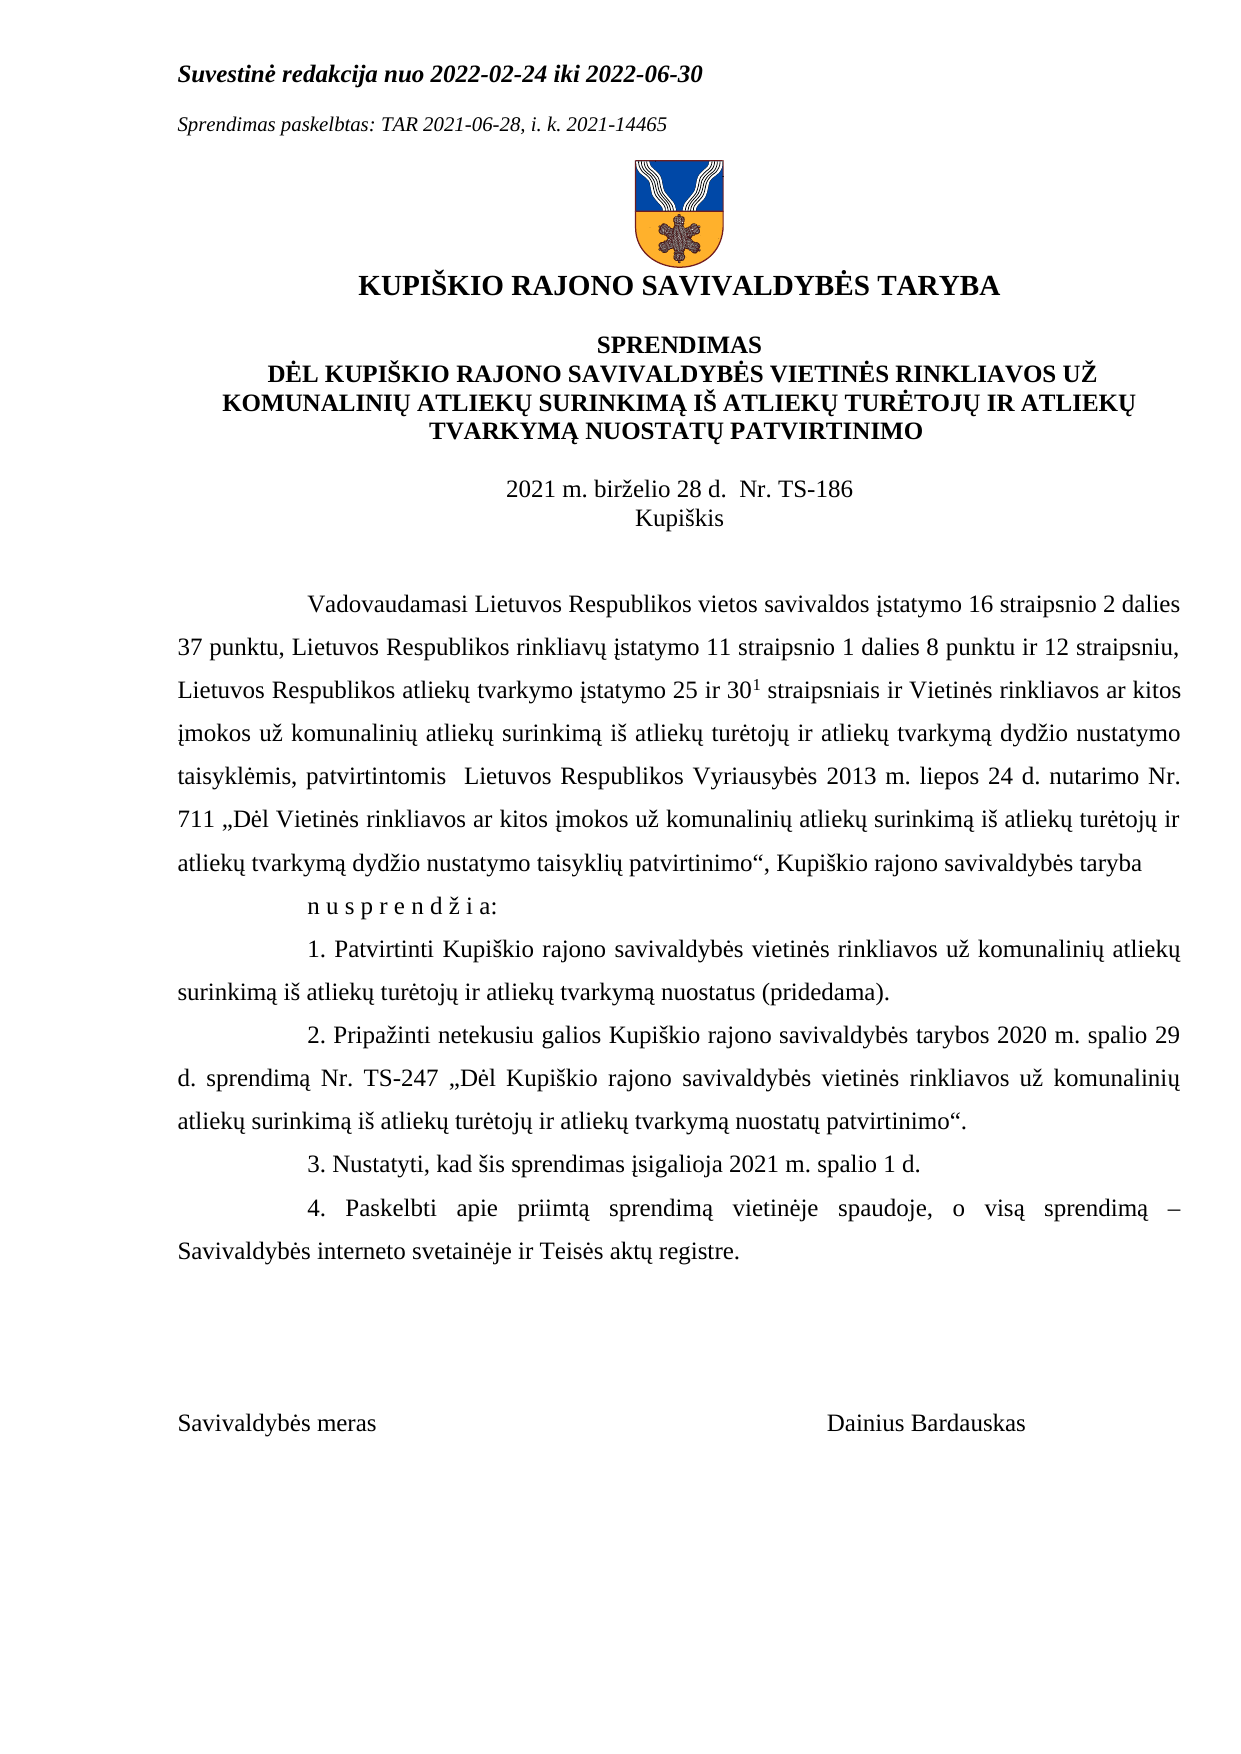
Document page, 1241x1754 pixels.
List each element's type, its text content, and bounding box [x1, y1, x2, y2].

text 4. Paskelbti apie priimtą sprendimą vietinėje spaudoje, o visą sprendimą – Savivaldybės interneto svetainėje ir Teisės aktų registre. [177, 1193, 1181, 1264]
text Suvestinė redakcija nuo 2022-02-24 iki 2022-06-30 [177, 59, 1181, 88]
text Vadovaudamasi Lietuvos Respublikos vietos savivaldos įstatymo 16 straipsnio 2 dalies 37 punktu, Lietuvos Respublikos rinkliavų įstatymo 11 straipsnio 1 dalies 8 punktu ir 12 straipsniu, Lietuvos Respublikos atliekų tvarkymo įstatymo 25 ir 301 straipsniais ir Vietinės rinkliavos ar kitos įmokos už komunalinių atliekų surinkimą iš atliekų turėtojų ir atliekų tvarkymą dydžio nustatymo taisyklėmis, patvirtintomis Lietuvos Respublikos Vyriausybės 2013 m. liepos 24 d. nutarimo Nr. 711 „Dėl Vietinės rinkliavos ar kitos įmokos už komunalinių atliekų surinkimą iš atliekų turėtojų ir atliekų tvarkymą dydžio nustatymo taisyklių patvirtinimo“, Kupiškio rajono savivaldybės taryba [177, 589, 1181, 876]
text KUPIŠKIO RAJONO SAVIVALDYBĖS TARYBA [177, 268, 1181, 301]
text 1. Patvirtinti Kupiškio rajono savivaldybės vietinės rinkliavos už komunalinių atliekų surinkimą iš atliekų turėtojų ir atliekų tvarkymą nuostatus (pridedama). [177, 934, 1181, 1006]
text 2021 m. birželio 28 d. Nr. TS-186 [177, 474, 1181, 503]
text Savivaldybės meras Dainius Bardauskas [177, 1408, 1181, 1437]
text 3. Nustatyti, kad šis sprendimas įsigalioja 2021 m. spalio 1 d. [177, 1149, 1181, 1178]
text Kupiškis [177, 503, 1181, 531]
text 2. Pripažinti netekusiu galios Kupiškio rajono savivaldybės tarybos 2020 m. spalio 29 d. sprendimą Nr. TS-247 „Dėl Kupiškio rajono savivaldybės vietinės rinkliavos už komunalinių atliekų surinkimą iš atliekų turėtojų ir atliekų tvarkymą nuostatų patvirtinimo“. [177, 1020, 1181, 1135]
text SPRENDIMAS [177, 330, 1181, 359]
text Sprendimas paskelbtas: TAR 2021-06-28, i. k. 2021-14465 [177, 112, 1181, 136]
text DĖL KUPIŠKIO RAJONO SAVIVALDYBĖS VIETINĖS RINKLIAVOS UŽ KOMUNALINIŲ ATLIEKŲ SURINKIMĄ IŠ ATLIEKŲ TURĖTOJŲ IR ATLIEKŲ TVARKYMĄ NUOSTATŲ PATVIRTINIMO [177, 359, 1181, 445]
text n u s p r e n d ž i a: [177, 891, 1181, 919]
